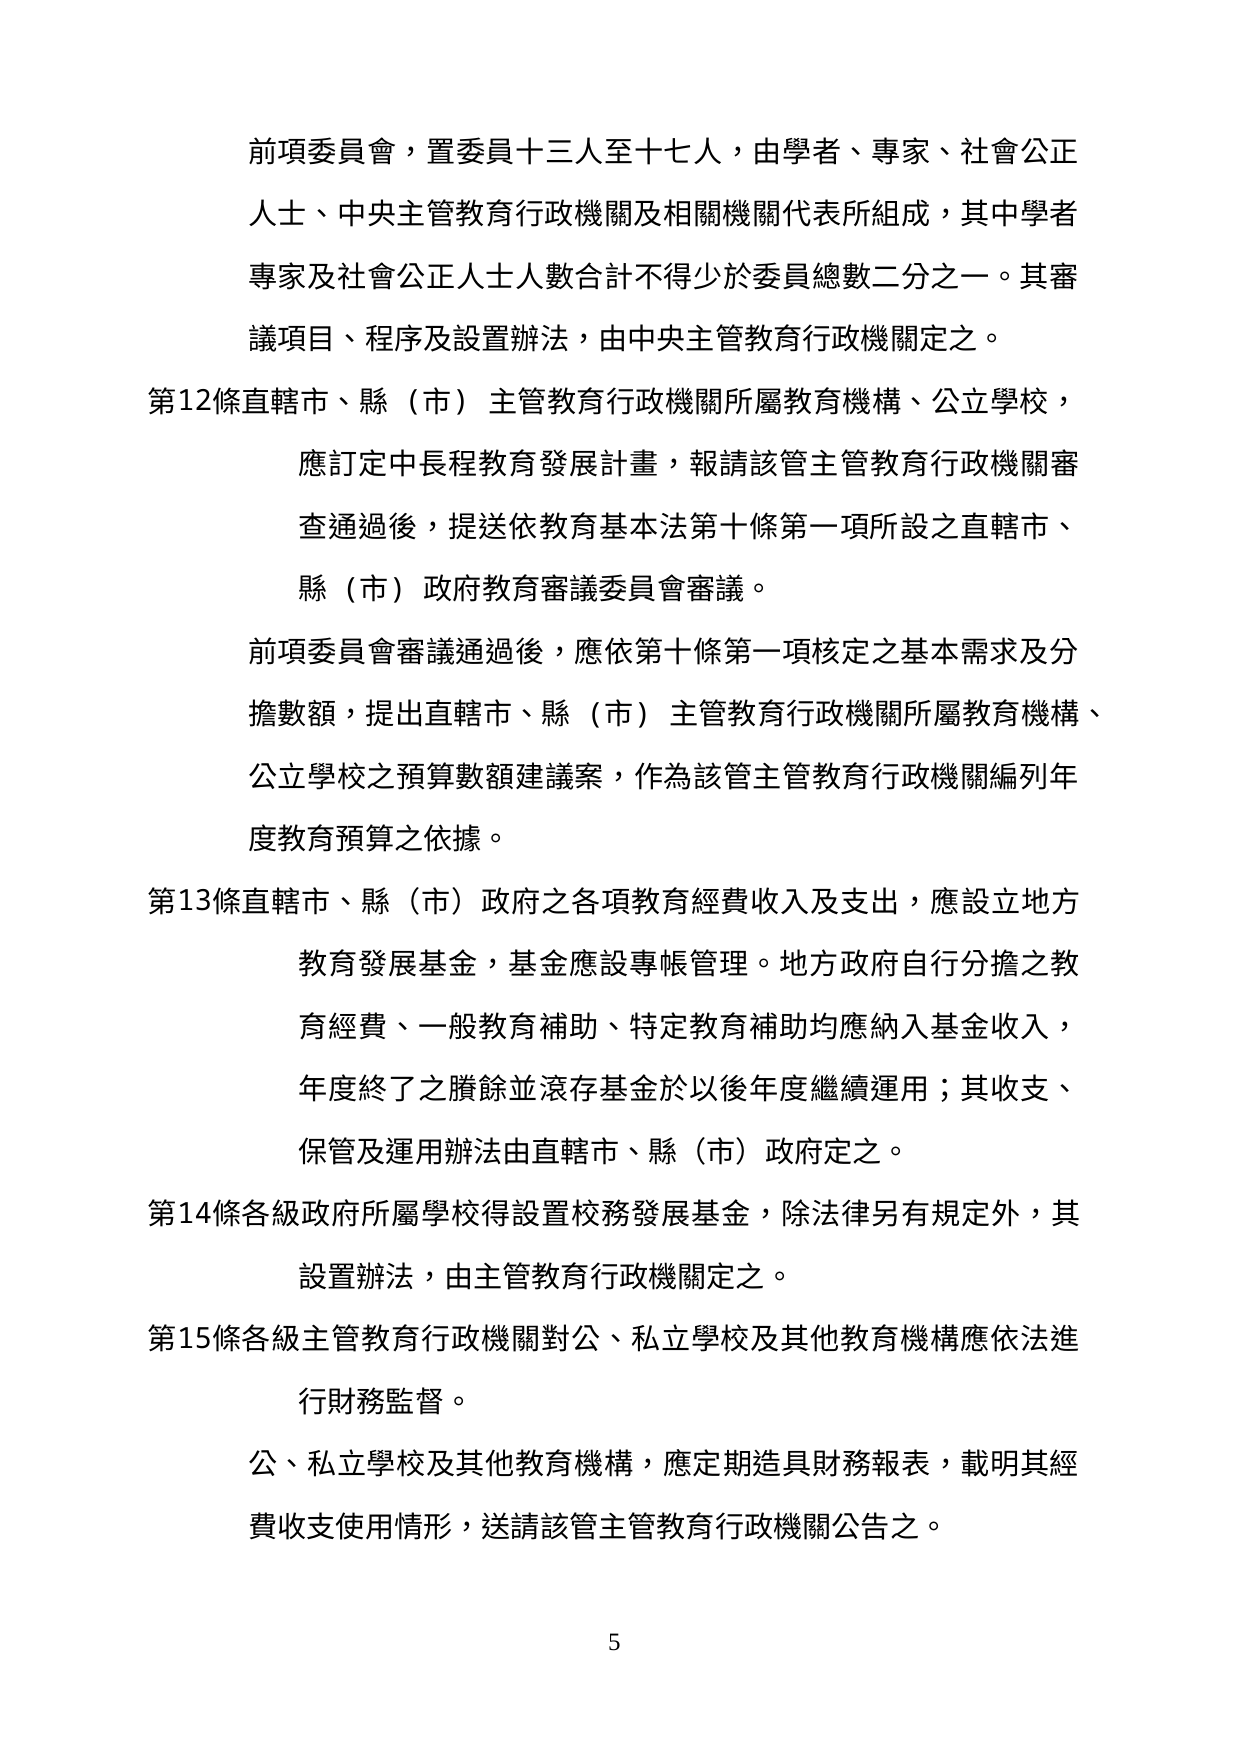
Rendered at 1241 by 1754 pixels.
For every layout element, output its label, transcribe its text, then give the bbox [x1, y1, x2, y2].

list 各級主管教育行政機關對公、私立學校及其他教育機構應依法進行財務監督。 [148, 1295, 1081, 1420]
text 公、私立學校及其他教育機構，應定期造具財務報表，載明其經費收支使用情形，送請該管主管教育行政機關公告之。 [248, 1420, 1081, 1545]
list 直轄市、縣 (市) 主管教育行政機關所屬教育機構、公立學校，應訂定中長程教育發展計畫，報請該管主管教育行政機關審查通過後，提送依教育基本法第十條第一項所設之直轄市、縣 (市) 政府教育審議委員會審議。 [148, 358, 1081, 608]
text 前項委員會審議通過後，應依第十條第一項核定之基本需求及分擔數額，提出直轄市、縣 (市) 主管教育行政機關所屬教育機構、公立學校之預算數額建議案，作為該管主管教育行政機關編列年度教育預算之依據。 [248, 608, 1081, 858]
list 各級政府所屬學校得設置校務發展基金，除法律另有規定外，其設置辦法，由主管教育行政機關定之。 [148, 1170, 1081, 1295]
text 前項委員會，置委員十三人至十七人，由學者、專家、社會公正人士、中央主管教育行政機關及相關機關代表所組成，其中學者、專家及社會公正人士人數合計不得少於委員總數二分之一。其審議項目、程序及設置辦法，由中央主管教育行政機關定之。 [248, 108, 1081, 358]
list 直轄市、縣（市）政府之各項教育經費收入及支出，應設立地方教育發展基金，基金應設專帳管理。地方政府自行分擔之教育經費、一般教育補助、特定教育補助均應納入基金收入，年度終了之賸餘並滾存基金於以後年度繼續運用；其收支、保管及運用辦法由直轄市、縣（市）政府定之。 [148, 858, 1081, 1170]
